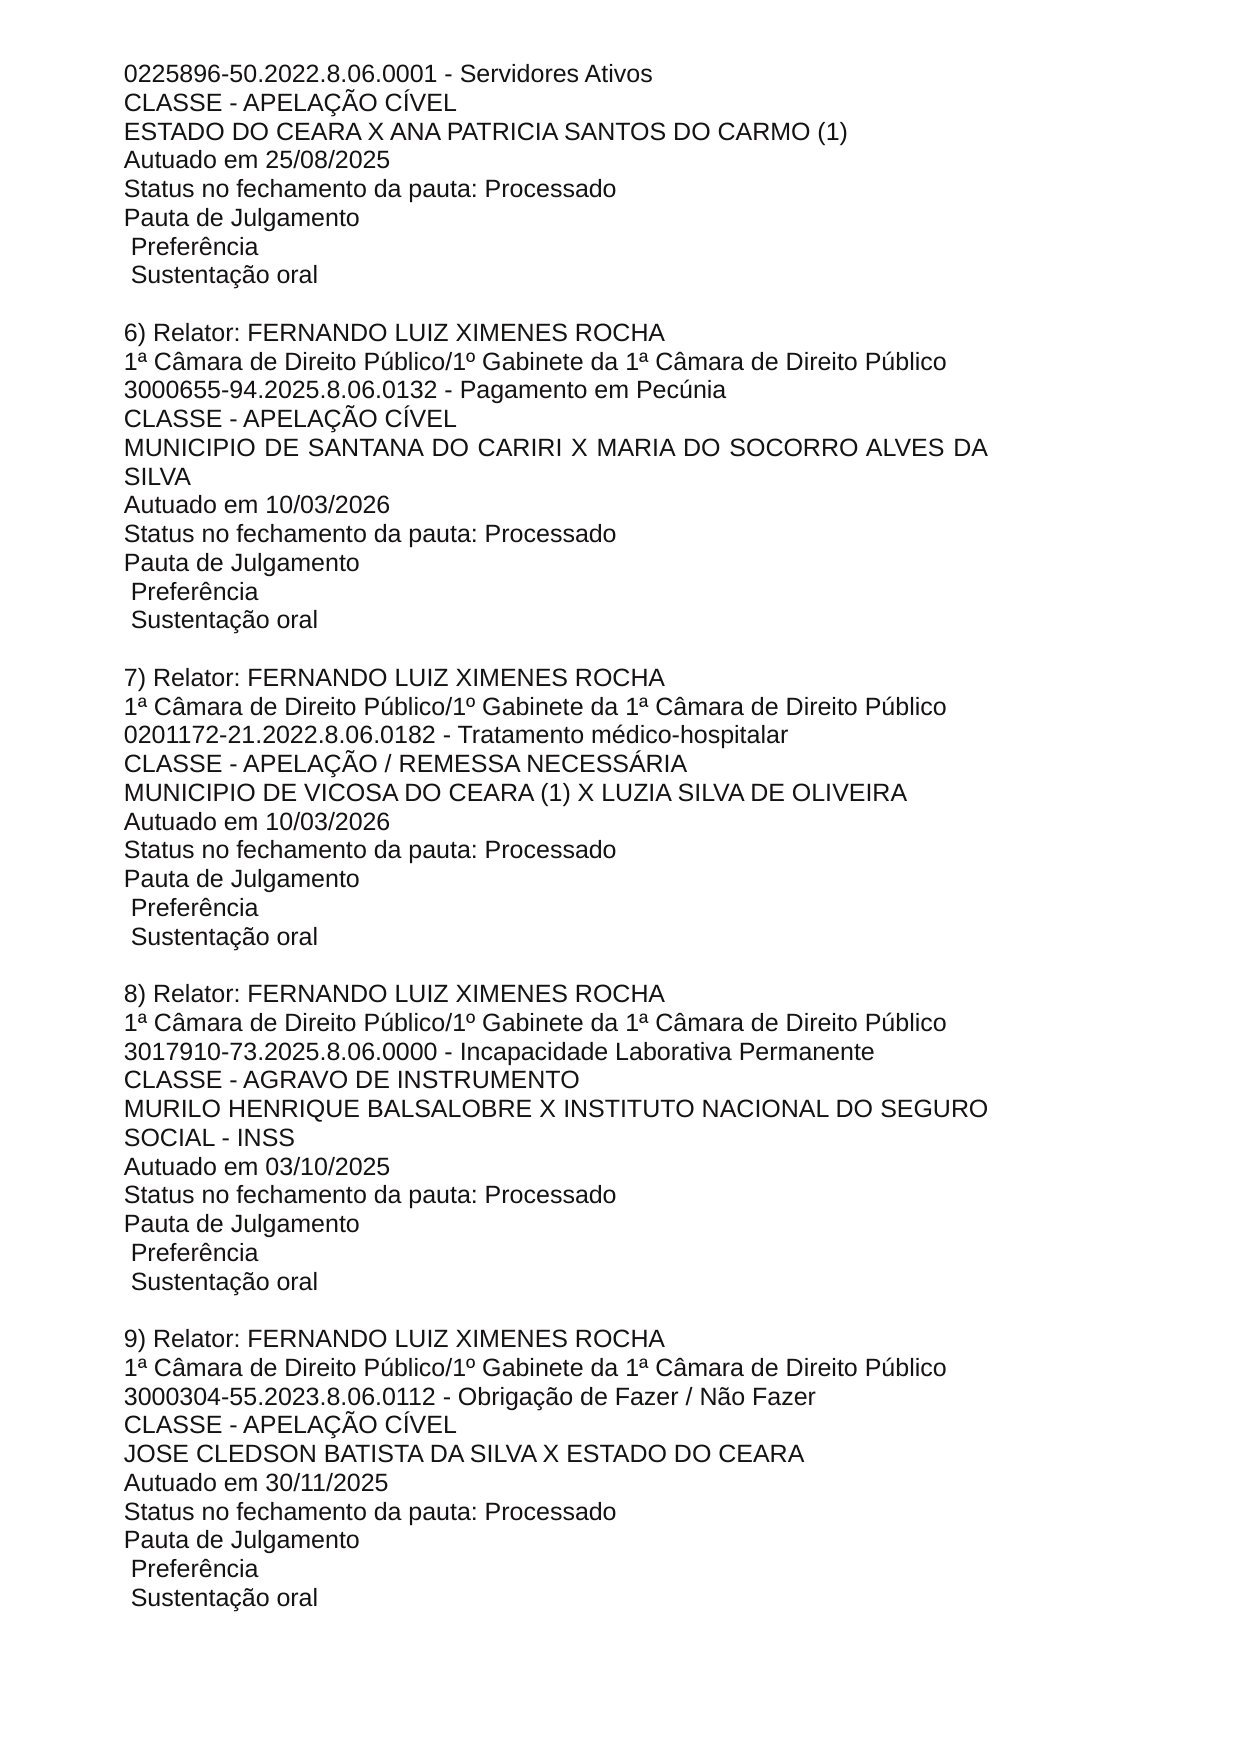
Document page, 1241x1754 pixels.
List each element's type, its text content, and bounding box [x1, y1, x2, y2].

text 0225896-50.2022.8.06.0001 - Servidores Ativos [124, 59, 989, 88]
text Autuado em 10/03/2026 [124, 807, 989, 835]
text Pauta de Julgamento [124, 203, 989, 232]
text Pauta de Julgamento [124, 548, 989, 577]
text Status no fechamento da pauta: Processado [124, 174, 989, 203]
text 1ª Câmara de Direito Público/1º Gabinete da 1ª Câmara de Direito Público [124, 1008, 989, 1037]
text 0201172-21.2022.8.06.0182 - Tratamento médico-hospitalar [124, 720, 989, 749]
text 3000304-55.2023.8.06.0112 - Obrigação de Fazer / Não Fazer [124, 1382, 989, 1410]
text MURILO HENRIQUE BALSALOBRE X INSTITUTO NACIONAL DO SEGURO SOCIAL - INSS [124, 1094, 989, 1152]
text Sustentação oral [124, 1267, 989, 1295]
text 7) Relator: FERNANDO LUIZ XIMENES ROCHA [124, 663, 989, 692]
text Autuado em 25/08/2025 [124, 145, 989, 174]
text Autuado em 10/03/2026 [124, 490, 989, 519]
text 8) Relator: FERNANDO LUIZ XIMENES ROCHA [124, 979, 989, 1008]
text Autuado em 30/11/2025 [124, 1468, 989, 1497]
text 6) Relator: FERNANDO LUIZ XIMENES ROCHA [124, 318, 989, 347]
text Status no fechamento da pauta: Processado [124, 519, 989, 548]
text Preferência [124, 1238, 989, 1267]
text Preferência [124, 893, 989, 922]
text Sustentação oral [124, 605, 989, 634]
text 1ª Câmara de Direito Público/1º Gabinete da 1ª Câmara de Direito Público [124, 347, 989, 375]
text ESTADO DO CEARA X ANA PATRICIA SANTOS DO CARMO (1) [124, 117, 989, 145]
text 9) Relator: FERNANDO LUIZ XIMENES ROCHA [124, 1324, 989, 1353]
text CLASSE - APELAÇÃO CÍVEL [124, 1410, 989, 1439]
text JOSE CLEDSON BATISTA DA SILVA X ESTADO DO CEARA [124, 1439, 989, 1468]
text Pauta de Julgamento [124, 864, 989, 893]
text MUNICIPIO DE VICOSA DO CEARA (1) X LUZIA SILVA DE OLIVEIRA [124, 778, 989, 807]
text Autuado em 03/10/2025 [124, 1152, 989, 1180]
text CLASSE - APELAÇÃO / REMESSA NECESSÁRIA [124, 749, 989, 778]
text Preferência [124, 577, 989, 605]
text 3000655-94.2025.8.06.0132 - Pagamento em Pecúnia [124, 375, 989, 404]
text CLASSE - APELAÇÃO CÍVEL [124, 88, 989, 117]
text Preferência [124, 232, 989, 260]
text CLASSE - APELAÇÃO CÍVEL [124, 404, 989, 433]
text Sustentação oral [124, 1583, 989, 1612]
text Sustentação oral [124, 922, 989, 950]
text 3017910-73.2025.8.06.0000 - Incapacidade Laborativa Permanente [124, 1037, 989, 1065]
text 1ª Câmara de Direito Público/1º Gabinete da 1ª Câmara de Direito Público [124, 692, 989, 720]
text Pauta de Julgamento [124, 1209, 989, 1238]
text CLASSE - AGRAVO DE INSTRUMENTO [124, 1065, 989, 1094]
text Pauta de Julgamento [124, 1525, 989, 1554]
text 1ª Câmara de Direito Público/1º Gabinete da 1ª Câmara de Direito Público [124, 1353, 989, 1382]
text Status no fechamento da pauta: Processado [124, 835, 989, 864]
text Status no fechamento da pauta: Processado [124, 1497, 989, 1525]
text Status no fechamento da pauta: Processado [124, 1180, 989, 1209]
text Preferência [124, 1554, 989, 1583]
text Sustentação oral [124, 260, 989, 289]
text MUNICIPIO DE SANTANA DO CARIRI X MARIA DO SOCORRO ALVES DA SILVA [124, 433, 989, 490]
